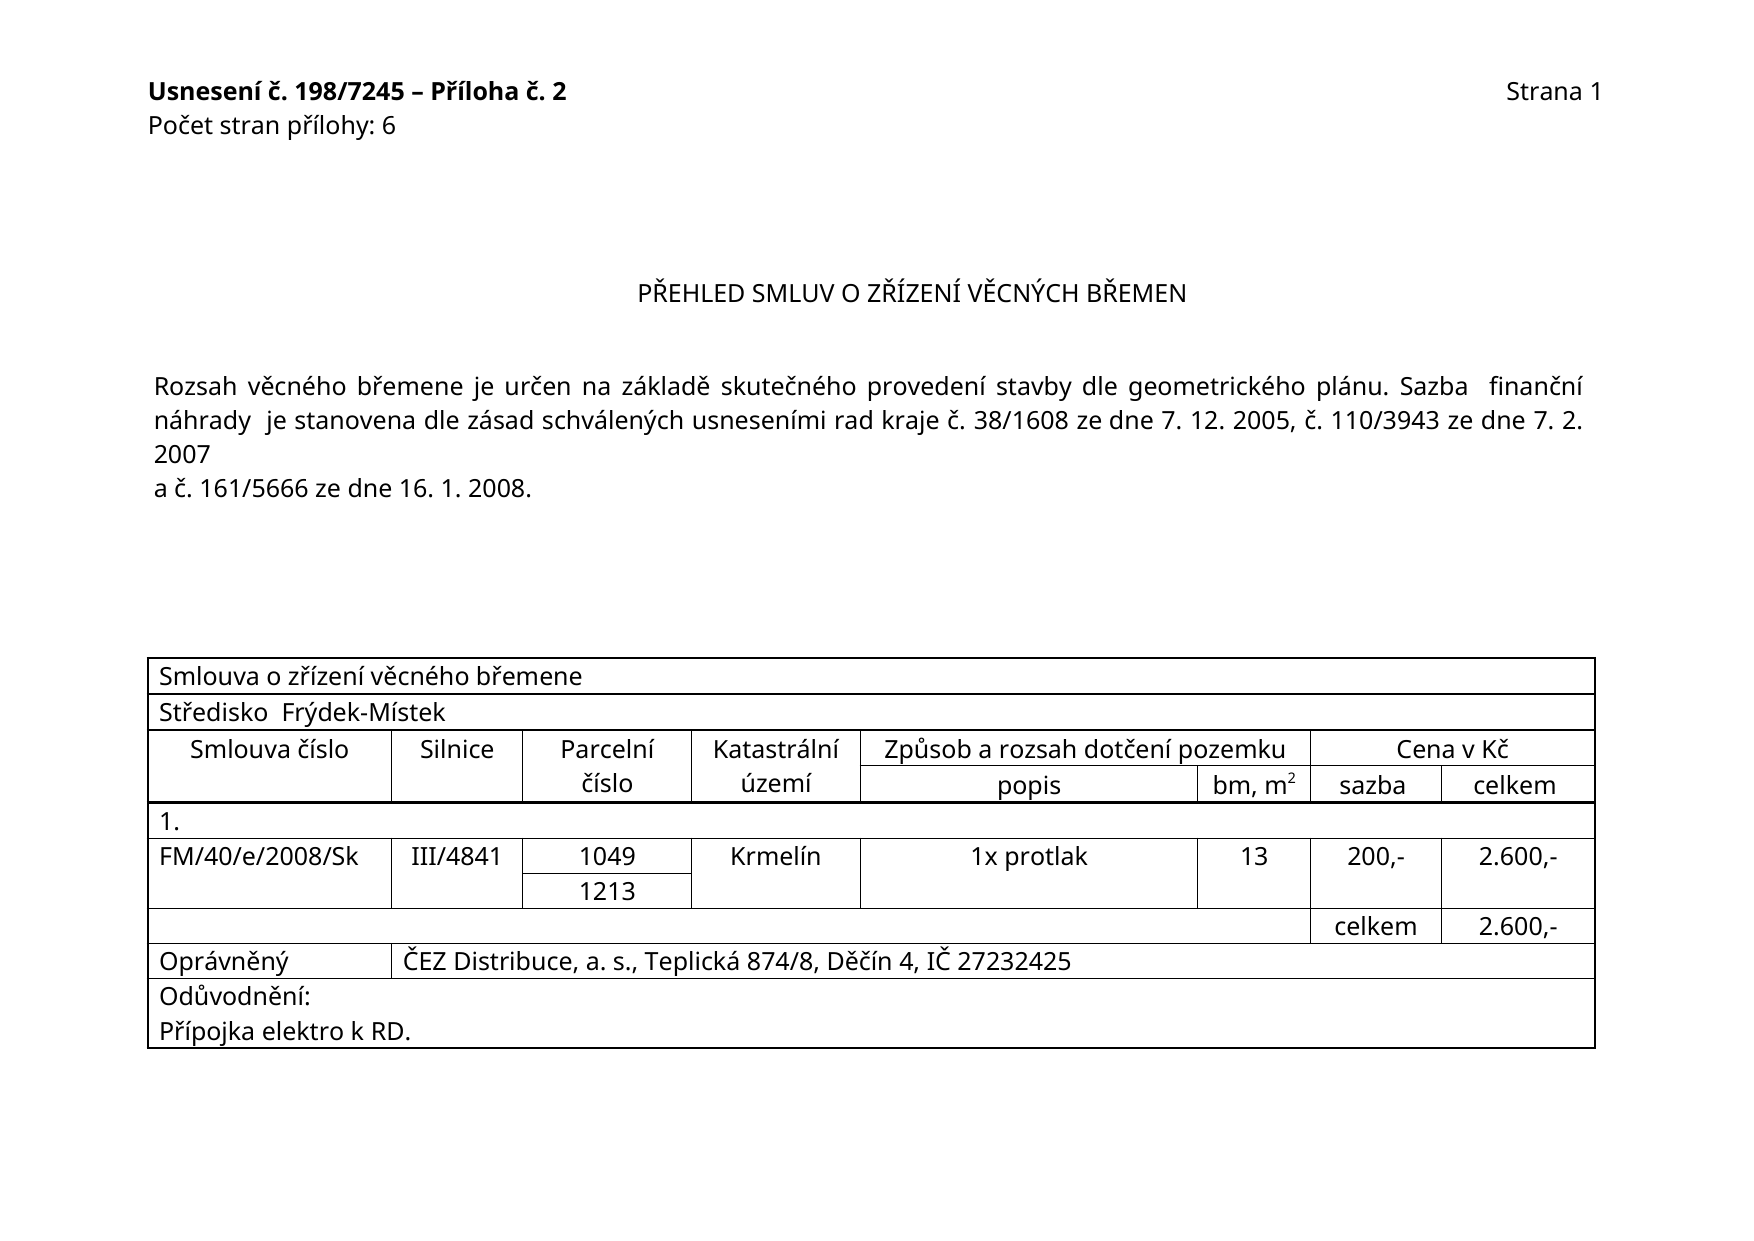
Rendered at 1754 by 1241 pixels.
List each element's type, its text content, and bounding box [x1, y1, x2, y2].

table_cell 13 [1198, 839, 1310, 908]
table_cell Odůvodnění: Přípojka elektro k RD. [149, 979, 1594, 1047]
table_header 1049 [523, 839, 691, 873]
table_cell 2.600,- [1442, 839, 1594, 908]
table_header Způsob a rozsah dotčení pozemku [861, 731, 1310, 765]
table_cell III/4841 [392, 839, 522, 908]
table_cell FM/40/e/2008/Sk [149, 839, 391, 908]
text PŘEHLED SMLUV O ZŘÍZENÍ VĚCNÝCH BŘEMEN [148, 275, 1677, 309]
table_cell celkem [1311, 909, 1441, 943]
table_cell Katastrální území [692, 731, 860, 801]
table_cell Silnice [392, 731, 522, 801]
table_cell popis [861, 766, 1197, 801]
table_cell Středisko Frýdek-Místek [149, 695, 1594, 729]
table_cell 200,- [1311, 839, 1441, 908]
table_cell 1x protlak [861, 839, 1197, 908]
table_cell 1213 [523, 874, 691, 908]
table_cell bm, m2 [1198, 766, 1310, 801]
table_cell sazba [1311, 766, 1441, 801]
table_cell Krmelín [692, 839, 860, 908]
table_cell Oprávněný [149, 944, 391, 978]
table_cell 1. [149, 804, 1594, 838]
table_header Smlouva o zřízení věcného břemene [149, 659, 1594, 693]
table_cell [149, 909, 1310, 943]
table_header Cena v Kč [1311, 731, 1594, 765]
table_cell 2.600,- [1442, 909, 1594, 943]
table_cell Parcelní číslo [523, 731, 691, 801]
table_cell ČEZ Distribuce, a. s., Teplická 874/8, Děčín 4, IČ 27232425 [392, 944, 1594, 978]
table_header Rozsah věcného břemene je určen na základě skutečného provedení stavby dle geometrického plánu. Sazba finanční náhrady je stanovena dle zásad schválených usneseními rad kraje č. 38/1608 ze dne 7. 12. 2005, č. 110/3943 ze dne 7. 2. 2007 a č. 161/5666 ze dne 16. 1. 2008. [146, 369, 1591, 505]
table_cell Smlouva číslo [149, 731, 391, 801]
table_cell celkem [1442, 766, 1594, 801]
